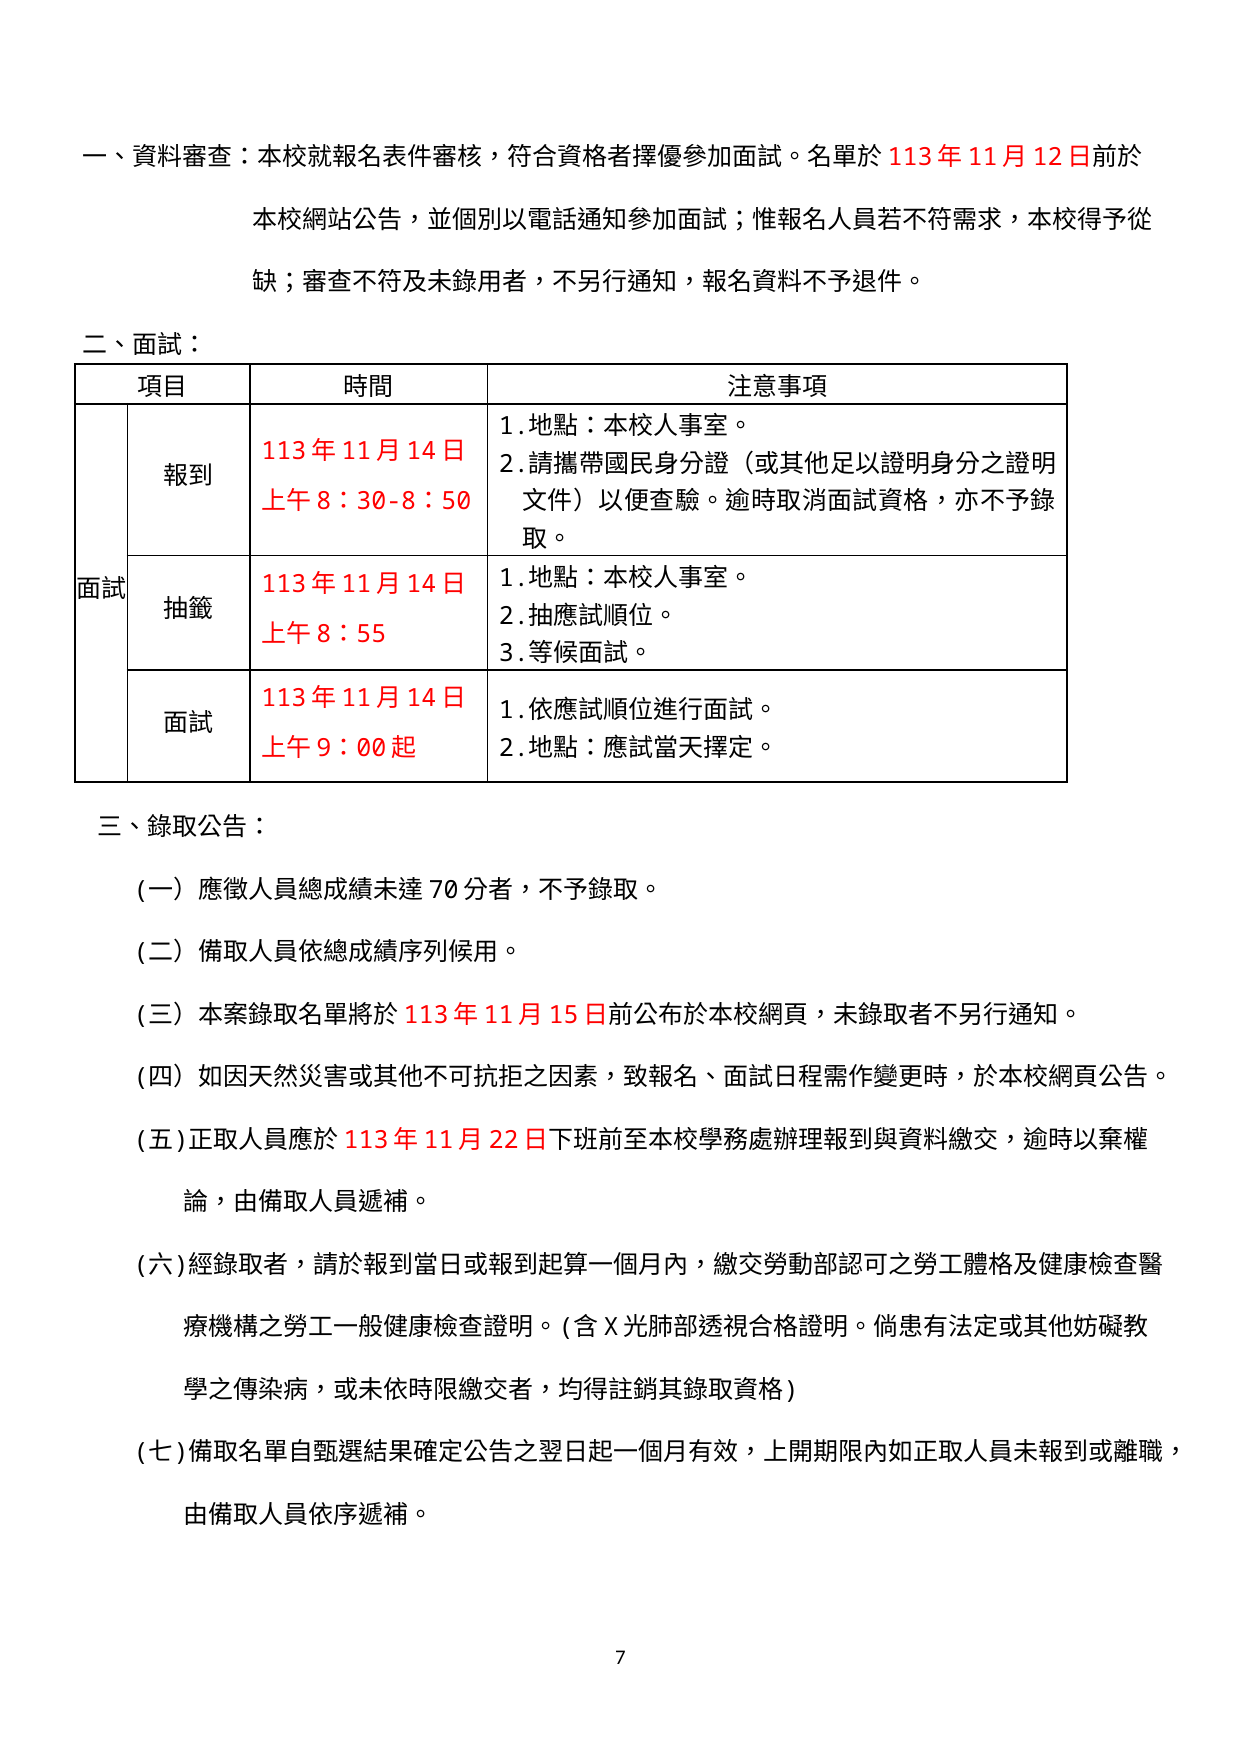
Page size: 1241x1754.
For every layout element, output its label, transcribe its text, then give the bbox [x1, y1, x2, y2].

table_cell 113年11月14日 上午8：55 [251, 556, 487, 669]
text 二、面試： [82, 301, 1165, 363]
text (六)經錄取者，請於報到當日或報到起算一個月內，繳交勞動部認可之勞工體格及健康檢查醫療機構之勞工一般健康檢查證明。(含X光肺部透視合格證明。倘患有法定或其他妨礙教學之傳染病，或未依時限繳交者，均得註銷其錄取資格) [133, 1221, 1165, 1408]
text (七)備取名單自甄選結果確定公告之翌日起一個月有效，上開期限內如正取人員未報到或離職，由備取人員依序遞補。 [133, 1408, 1165, 1533]
table_cell 面試 [76, 405, 127, 781]
text (四）如因天然災害或其他不可抗拒之因素，致報名、面試日程需作變更時，於本校網頁公告。 [133, 1033, 1165, 1096]
table_cell 面試 [128, 671, 249, 781]
text (二）備取人員依總成績序列候用。 [133, 908, 1165, 971]
table_header 注意事項 [488, 365, 1066, 403]
table_cell 1.依應試順位進行面試。 2.地點：應試當天擇定。 [488, 671, 1066, 781]
table_cell 抽籤 [128, 556, 249, 669]
table_cell 1.地點：本校人事室。 2.抽應試順位。 3.等候面試。 [488, 556, 1066, 669]
table_cell 1.地點：本校人事室。 2.請攜帶國民身分證（或其他足以證明身分之證明文件）以便查驗。逾時取消面試資格，亦不予錄取。 [488, 405, 1066, 554]
table_cell 報到 [128, 405, 249, 554]
table_cell 113年11月14日 上午8：30-8：50 [251, 405, 487, 554]
table_cell 113年11月14日 上午9：00起 [251, 671, 487, 781]
table_header 時間 [251, 365, 487, 403]
table_header 項目 [76, 365, 249, 403]
text 一、資料審查：本校就報名表件審核，符合資格者擇優參加面試。名單於113年11月12日前於本校網站公告，並個別以電話通知參加面試；惟報名人員若不符需求，本校得予從缺；審查不符及未錄用者，不另行通知，報名資料不予退件。 [82, 113, 1165, 301]
text (一）應徵人員總成績未達70分者，不予錄取。 [133, 846, 1165, 908]
text (五)正取人員應於113年11月22日下班前至本校學務處辦理報到與資料繳交，逾時以棄權論，由備取人員遞補。 [133, 1096, 1165, 1221]
text 三、錄取公告： [82, 783, 1165, 846]
text (三）本案錄取名單將於113年11月15日前公布於本校網頁，未錄取者不另行通知。 [133, 971, 1165, 1033]
